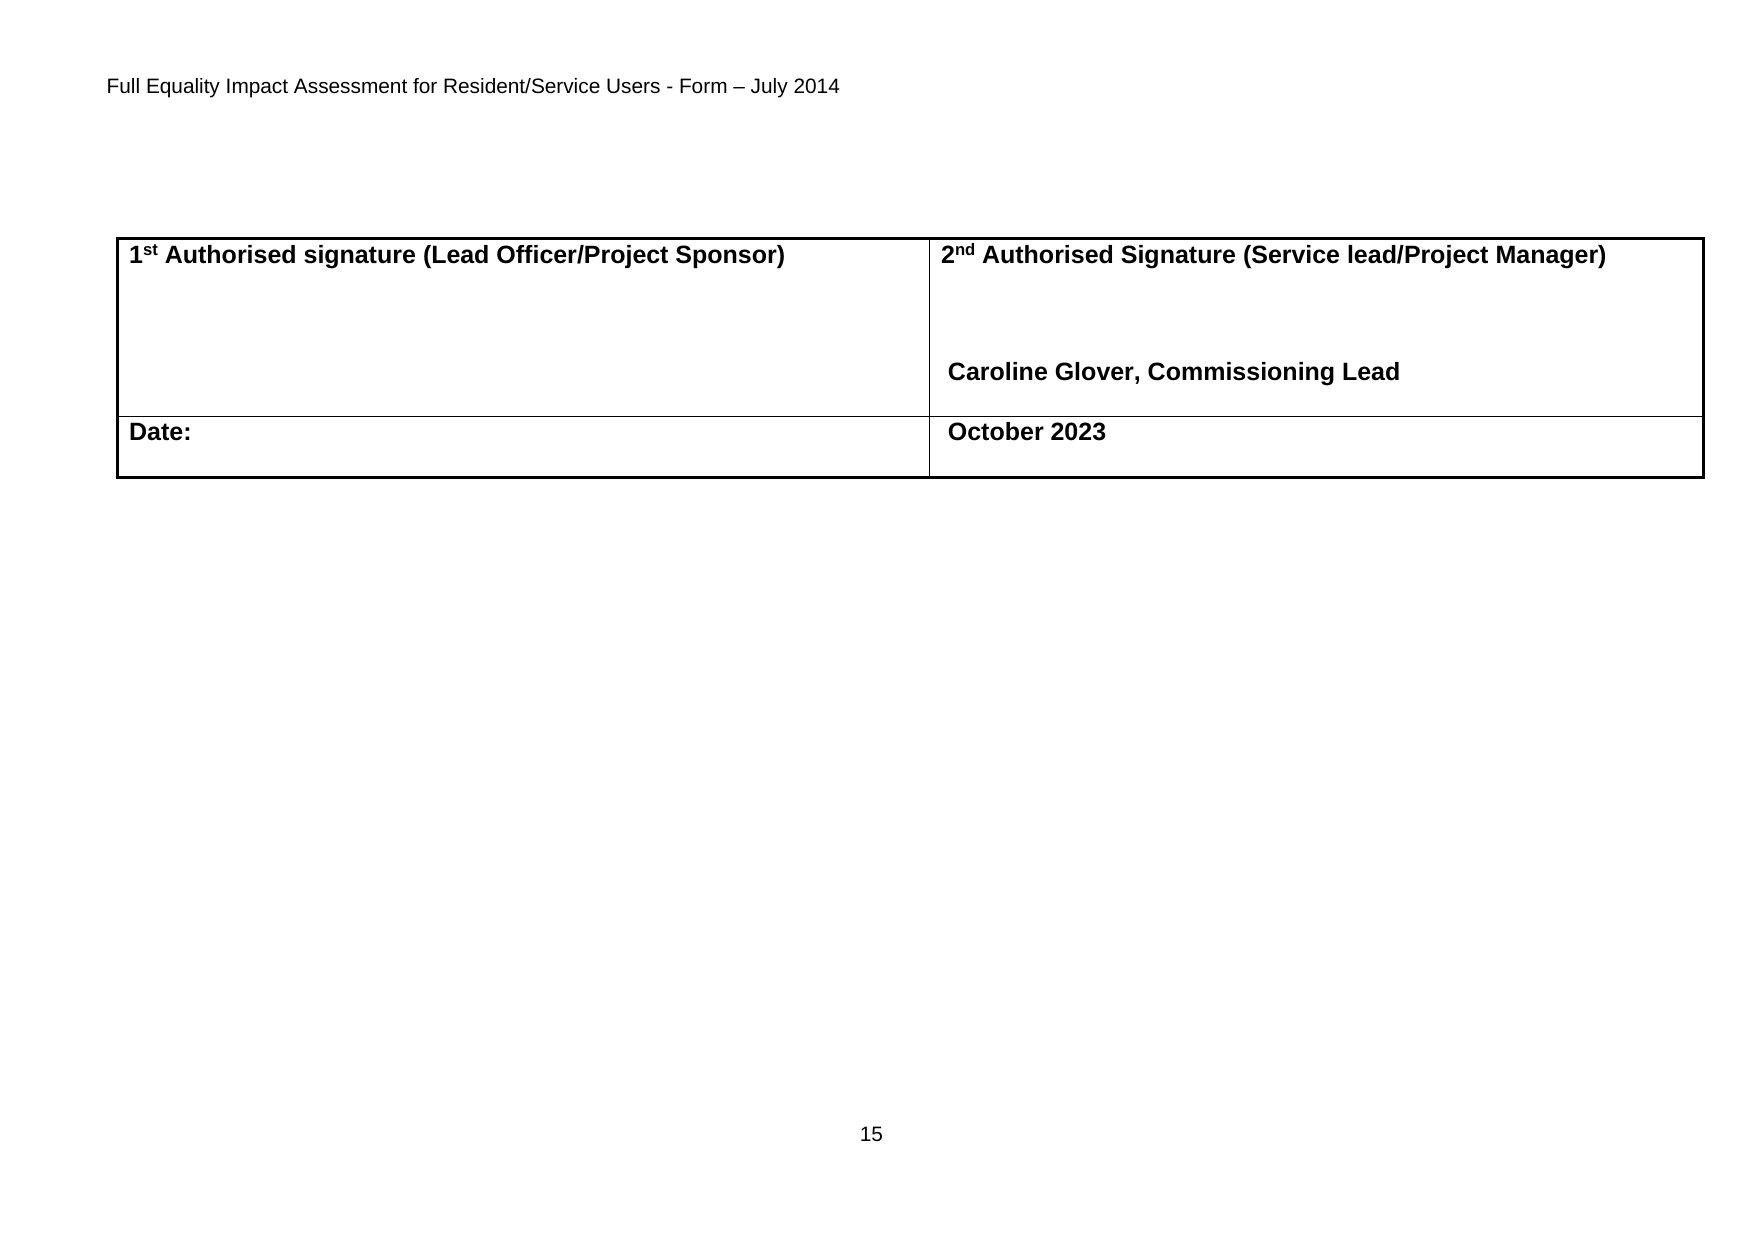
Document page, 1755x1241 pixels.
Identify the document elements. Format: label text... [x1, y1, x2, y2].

table_cell October 2023 [930, 417, 1702, 476]
table_cell Date: [119, 417, 929, 476]
table_header 2nd Authorised Signature (Service lead/Project Manager) Caroline Glover, Commissioning Lead [930, 240, 1702, 416]
table_header 1st Authorised signature (Lead Officer/Project Sponsor) [119, 240, 929, 416]
